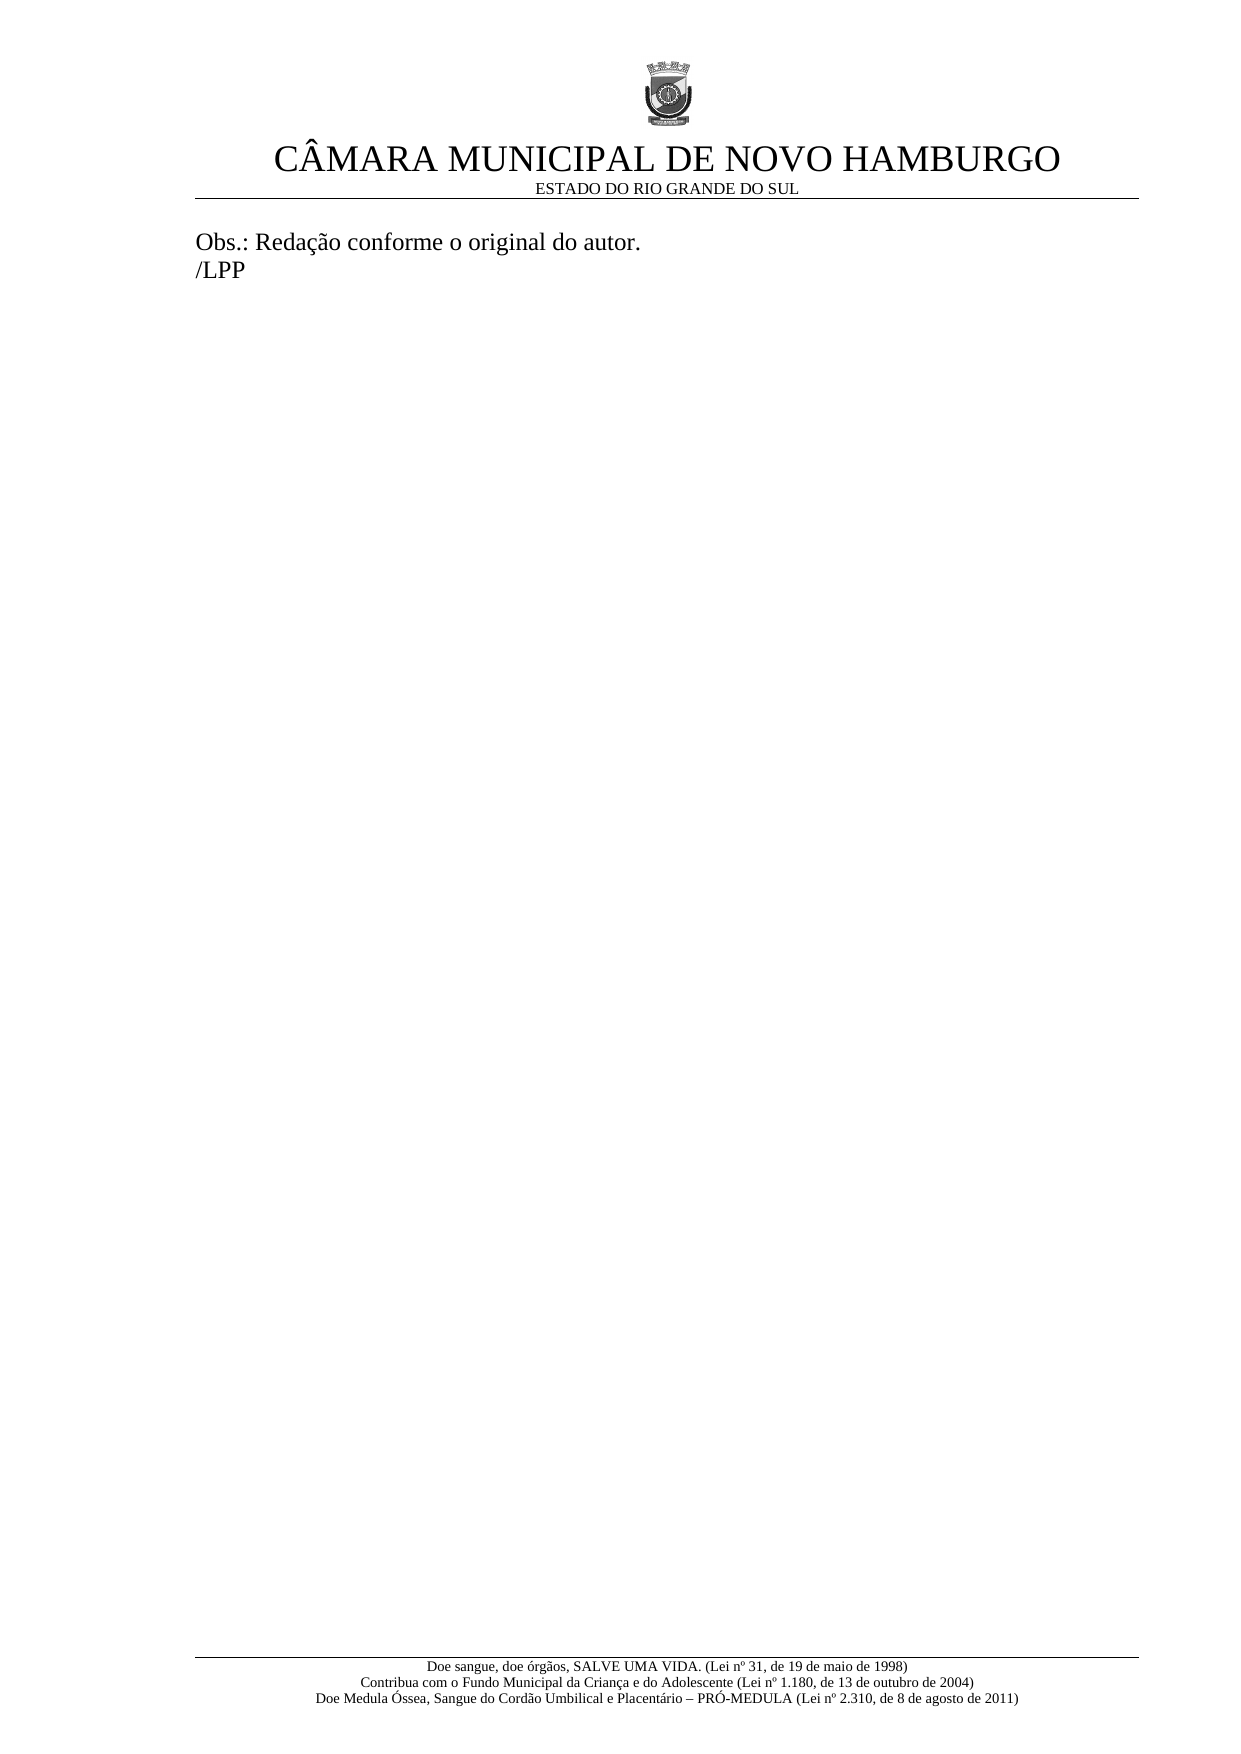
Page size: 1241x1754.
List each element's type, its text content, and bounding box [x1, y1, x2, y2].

text Obs.: Redação conforme o original do autor. [195, 228, 1139, 256]
text /LPP [195, 256, 1139, 284]
